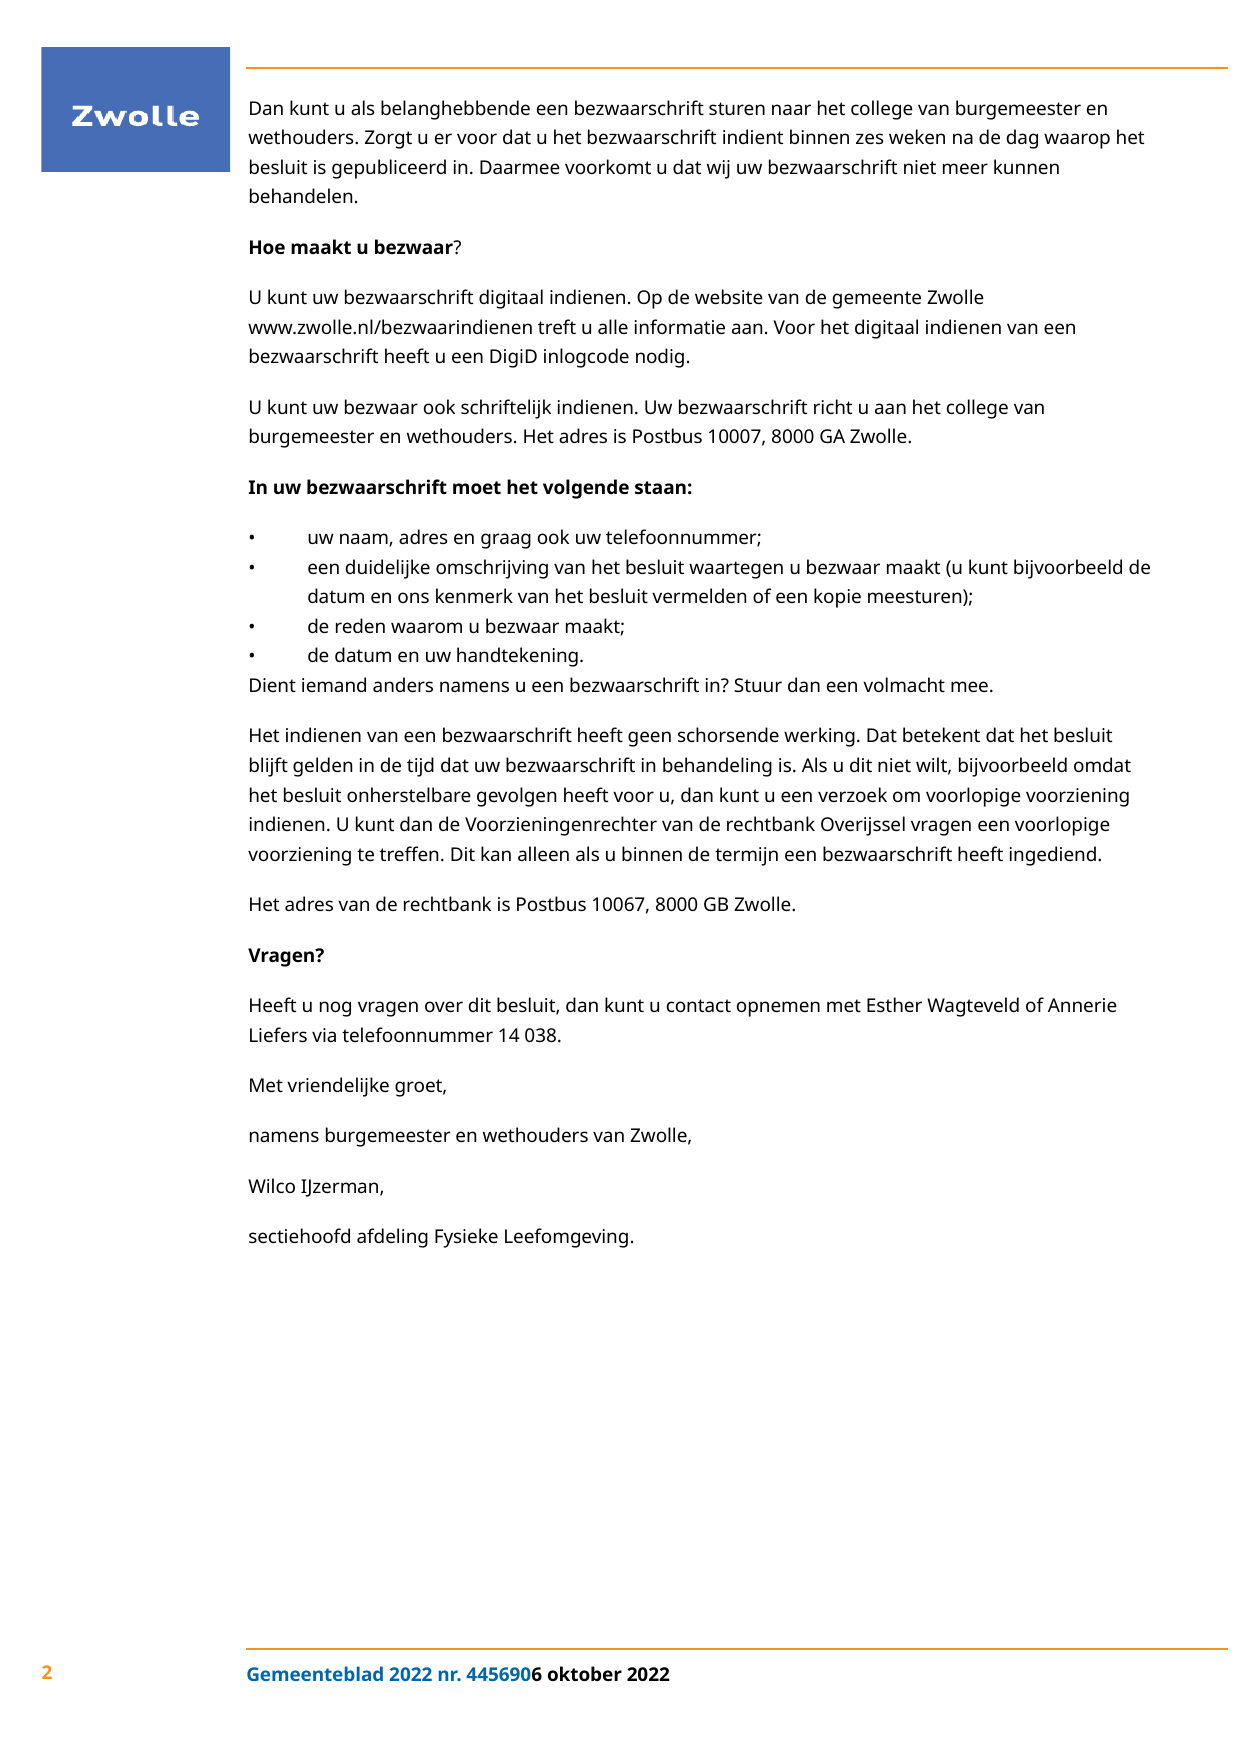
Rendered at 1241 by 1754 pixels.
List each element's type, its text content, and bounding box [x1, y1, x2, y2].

text Vragen? [248, 942, 1152, 968]
list de datum en uw handtekening. [248, 643, 1152, 668]
text U kunt uw bezwaarschrift digitaal indienen. Op de website van de gemeente Zwolle www.zwolle.nl/bezwaarindienen treft u alle informatie aan. Voor het digitaal indienen van een bezwaarschrift heeft u een DigiD inlogcode nodig. [248, 284, 1152, 369]
text namens burgemeester en wethouders van Zwolle, [248, 1123, 1152, 1148]
picture [41, 47, 231, 172]
text Wilco IJzerman, [248, 1173, 1152, 1199]
list een duidelijke omschrijving van het besluit waartegen u bezwaar maakt (u kunt bijvoorbeeld de datum en ons kenmerk van het besluit vermelden of een kopie meesturen); [248, 554, 1152, 609]
text sectiehoofd afdeling Fysieke Leefomgeving. [248, 1223, 1152, 1249]
list de reden waarom u bezwaar maakt; [248, 613, 1152, 639]
text Het indienen van een bezwaarschrift heeft geen schorsende werking. Dat betekent dat het besluit blijft gelden in de tijd dat uw bezwaarschrift in behandeling is. Als u dit niet wilt, bijvoorbeeld omdat het besluit onherstelbare gevolgen heeft voor u, dan kunt u een verzoek om voorlopige voorziening indienen. U kunt dan de Voorzieningenrechter van de rechtbank Overijssel vragen een voorlopige voorziening te treffen. Dit kan alleen als u binnen de termijn een bezwaarschrift heeft ingediend. [248, 723, 1152, 867]
list uw naam, adres en graag ook uw telefoonnummer; [248, 524, 1152, 550]
text Met vriendelijke groet, [248, 1072, 1152, 1098]
text Het adres van de rechtbank is Postbus 10067, 8000 GB Zwolle. [248, 891, 1152, 917]
text Dan kunt u als belanghebbende een bezwaarschrift sturen naar het college van burgemeester en wethouders. Zorgt u er voor dat u het bezwaarschrift indient binnen zes weken na de dag waarop het besluit is gepubliceerd in. Daarmee voorkomt u dat wij uw bezwaarschrift niet meer kunnen behandelen. [248, 95, 1152, 209]
text Heeft u nog vragen over dit besluit, dan kunt u contact opnemen met Esther Wagteveld of Annerie Liefers via telefoonnummer 14 038. [248, 992, 1152, 1048]
text Dient iemand anders namens u een bezwaarschrift in? Stuur dan een volmacht mee. [248, 672, 1152, 698]
text U kunt uw bezwaar ook schriftelijk indienen. Uw bezwaarschrift richt u aan het college van burgemeester en wethouders. Het adres is Postbus 10007, 8000 GA Zwolle. [248, 394, 1152, 449]
text Hoe maakt u bezwaar? [248, 234, 1152, 260]
text In uw bezwaarschrift moet het volgende staan: [248, 474, 1152, 500]
